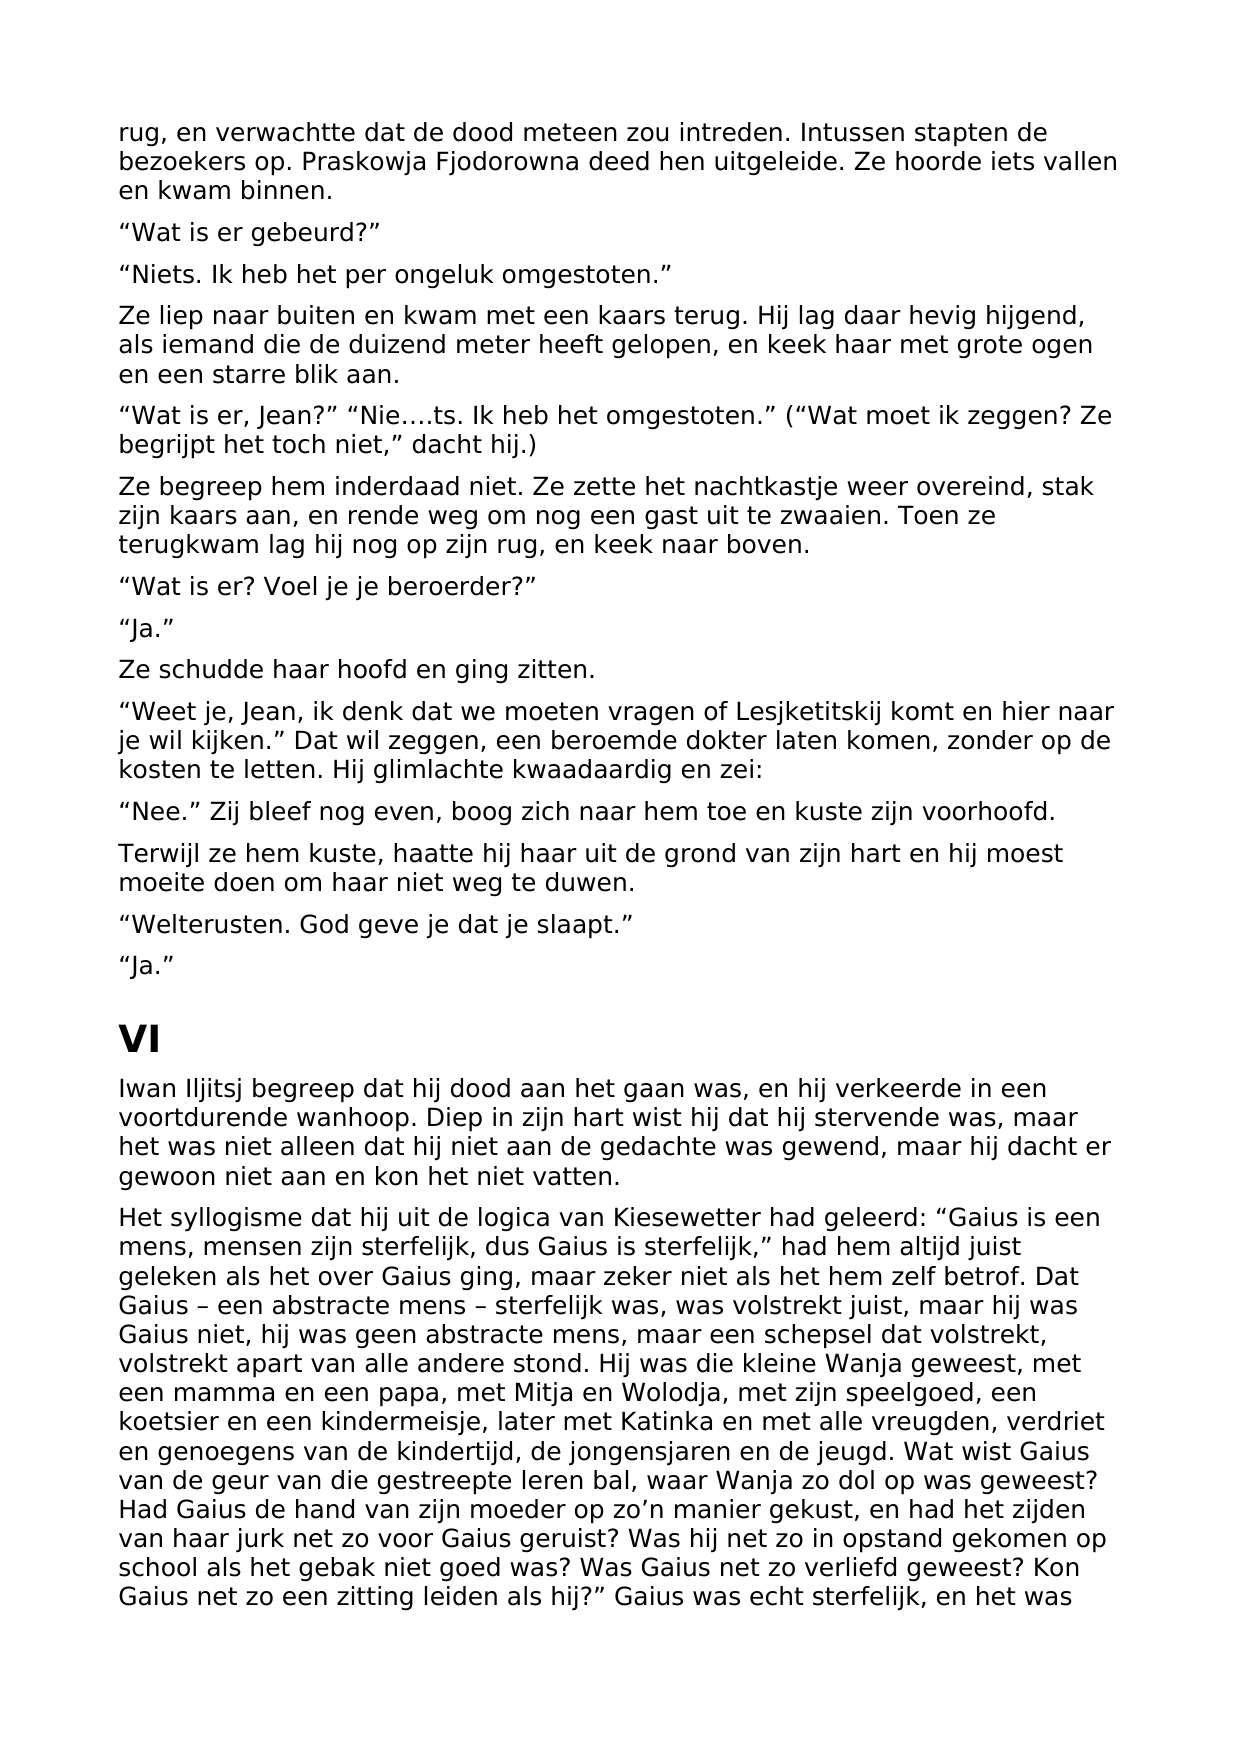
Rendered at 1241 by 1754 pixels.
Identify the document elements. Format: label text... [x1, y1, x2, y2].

text Iwan Iljitsj begreep dat hij dood aan het gaan was, en hij verkeerde in een voortdurende wanhoop. Diep in zijn hart wist hij dat hij stervende was, maar het was niet alleen dat hij niet aan de gedachte was gewend, maar hij dacht er gewoon niet aan en kon het niet vatten. [118, 1074, 1122, 1191]
text “Weet je, Jean, ik denk dat we moeten vragen of Lesjketitskij komt en hier naar je wil kijken.” Dat wil zeggen, een beroemde dokter laten komen, zonder op de kosten te letten. Hij glimlachte kwaadaardig en zei: [118, 697, 1122, 785]
text “Ja.” [118, 951, 1122, 981]
text “Wat is er, Jean?” “Nie….ts. Ik heb het omgestoten.” (“Wat moet ik zeggen? Ze begrijpt het toch niet,” dacht hij.) [118, 401, 1122, 460]
text “Ja.” [118, 614, 1122, 643]
text “Wat is er gebeurd?” [118, 218, 1122, 247]
text Ze liep naar buiten en kwam met een kaars terug. Hij lag daar hevig hijgend, als iemand die de duizend meter heeft gelopen, en keek haar met grote ogen en een starre blik aan. [118, 301, 1122, 389]
text “Welterusten. God geve je dat je slaapt.” [118, 910, 1122, 939]
text “Niets. Ik heb het per ongeluk omgestoten.” [118, 260, 1122, 289]
text rug, en verwachtte dat de dood meteen zou intreden. Intussen stapten de bezoekers op. Praskowja Fjodorowna deed hen uitgeleide. Ze hoorde iets vallen en kwam binnen. [118, 118, 1122, 206]
text Terwijl ze hem kuste, haatte hij haar uit de grond van zijn hart en hij moest moeite doen om haar niet weg te duwen. [118, 839, 1122, 897]
text “Nee.” Zij bleef nog even, boog zich naar hem toe en kuste zijn voorhoofd. [118, 797, 1122, 826]
text Ze schudde haar hoofd en ging zitten. [118, 656, 1122, 685]
text Het syllogisme dat hij uit de logica van Kiesewetter had geleerd: “Gaius is een mens, mensen zijn sterfelijk, dus Gaius is sterfelijk,” had hem altijd juist geleken als het over Gaius ging, maar zeker niet als het hem zelf betrof. Dat Gaius – een abstracte mens – sterfelijk was, was volstrekt juist, maar hij was Gaius niet, hij was geen abstracte mens, maar een schepsel dat volstrekt, volstrekt apart van alle andere stond. Hij was die kleine Wanja geweest, met een mamma en een papa, met Mitja en Wolodja, met zijn speelgoed, een koetsier en een kindermeisje, later met Katinka en met alle vreugden, verdriet en genoegens van de kindertijd, de jongensjaren en de jeugd. Wat wist Gaius van de geur van die gestreepte leren bal, waar Wanja zo dol op was geweest? Had Gaius de hand van zijn moeder op zo’n manier gekust, en had het zijden van haar jurk net zo voor Gaius geruist? Was hij net zo in opstand gekomen op school als het gebak niet goed was? Was Gaius net zo verliefd geweest? Kon Gaius net zo een zitting leiden als hij?” Gaius was echt sterfelijk, en het was [118, 1203, 1122, 1612]
text Ze begreep hem inderdaad niet. Ze zette het nachtkastje weer overeind, stak zijn kaars aan, en rende weg om nog een gast uit te zwaaien. Toen ze terugkwam lag hij nog op zijn rug, en keek naar boven. [118, 472, 1122, 560]
text “Wat is er? Voel je je beroerder?” [118, 572, 1122, 601]
subtitle VI [118, 1018, 1122, 1062]
